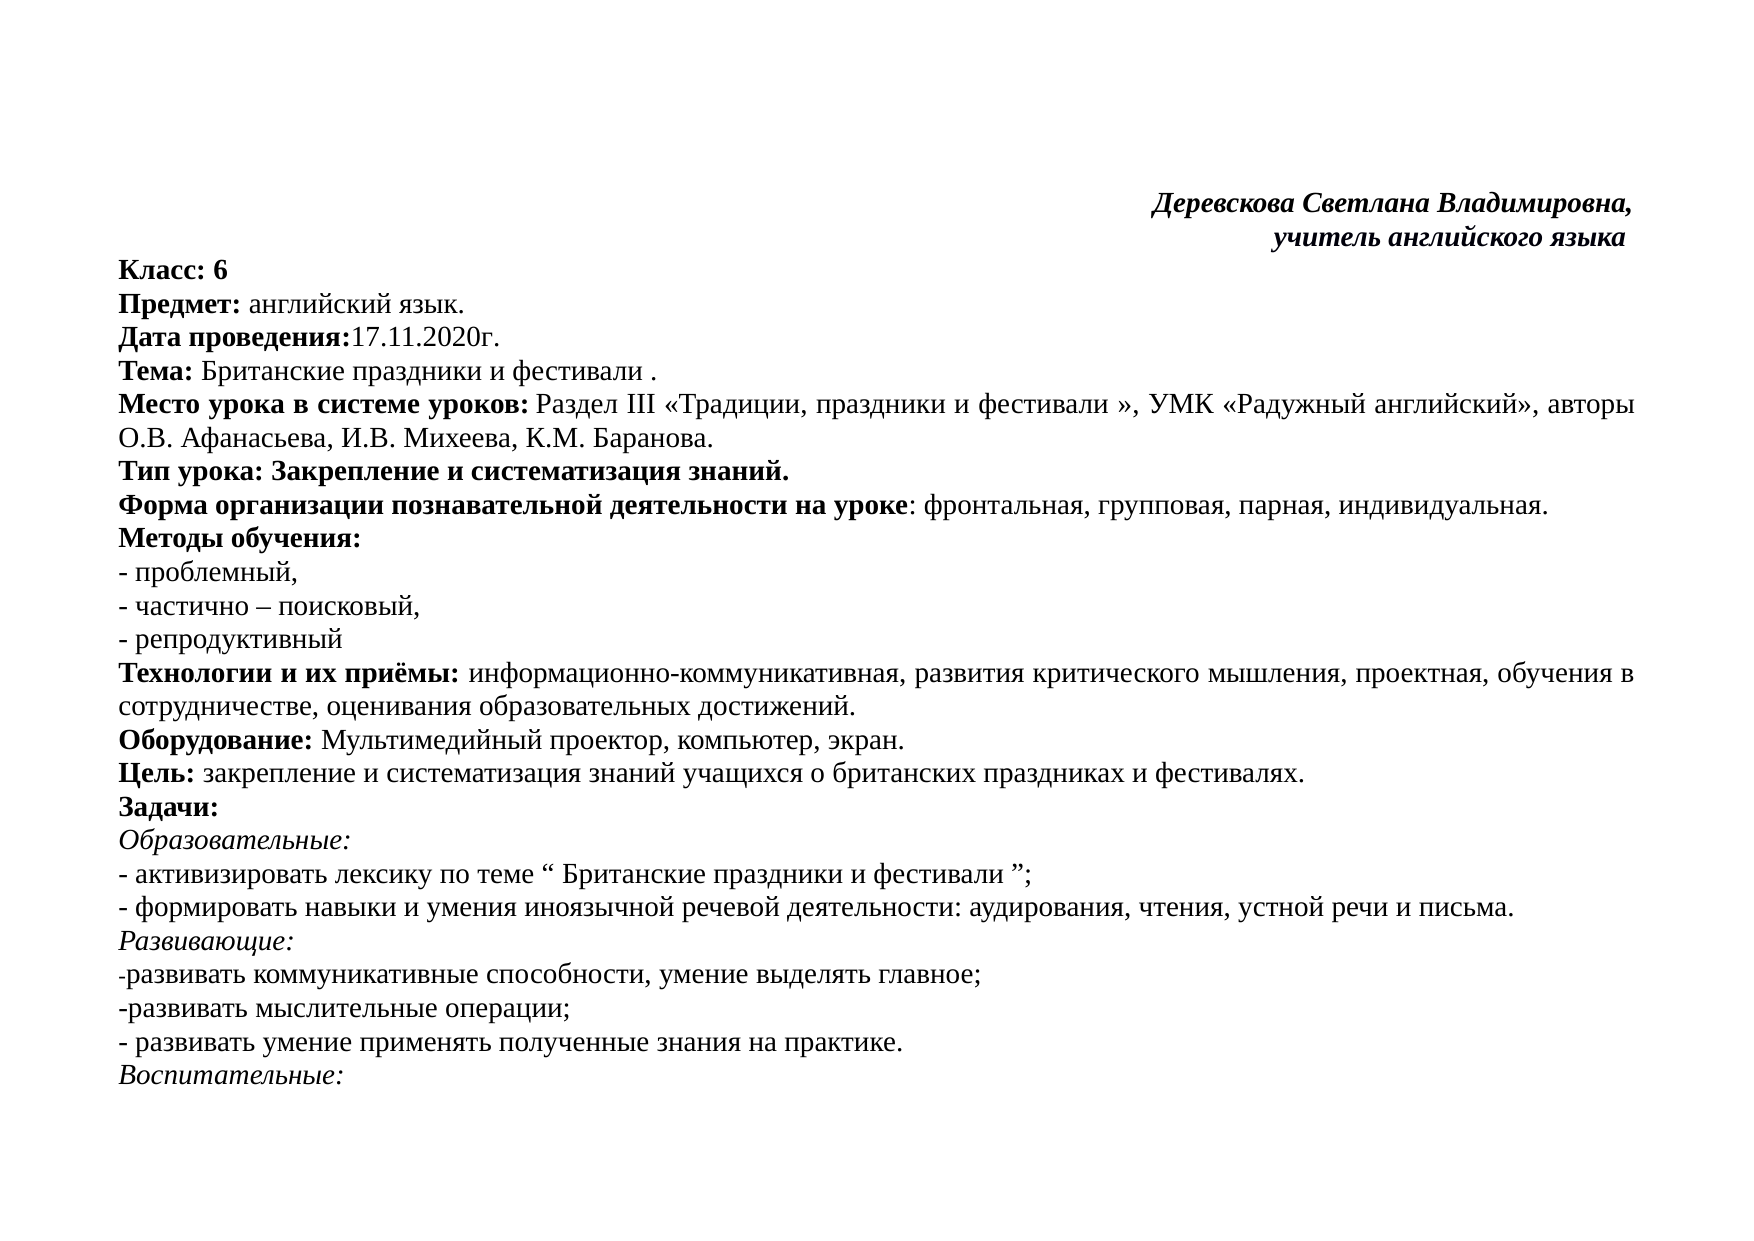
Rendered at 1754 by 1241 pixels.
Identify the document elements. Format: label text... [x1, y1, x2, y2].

text Место урока в системе уроков: Раздел III «Традиции, праздники и фестивали », УМК «Радужный английский», авторы О.В. Афанасьева, И.В. Михеева, К.М. Баранова. [118, 386, 1636, 453]
text Деревскова Светлана Владимировна, [118, 185, 1636, 219]
text Задачи: [118, 789, 1636, 822]
text Образовательные: [118, 822, 1636, 856]
text Воспитательные: [118, 1057, 1636, 1091]
text Тема: Британские праздники и фестивали . [118, 353, 1636, 386]
text Методы обучения: [118, 521, 1636, 554]
text Оборудование: Мультимедийный проектор, компьютер, экран. [118, 722, 1636, 755]
text Дата проведения:17.11.2020г. [118, 319, 1636, 353]
text Технологии и их приёмы: информационно-коммуникативная, развития критического мышления, проектная, обучения в сотрудничестве, оценивания образовательных достижений. [118, 655, 1636, 722]
text - формировать навыки и умения иноязычной речевой деятельности: аудирования, чтения, устной речи и письма. [118, 889, 1636, 923]
text Тип урока: Закрепление и систематизация знаний. [118, 453, 1636, 487]
text - репродуктивный [118, 621, 1636, 655]
text Цель: закрепление и систематизация знаний учащихся о британских праздниках и фестивалях. [118, 755, 1636, 789]
text учитель английского языка [118, 219, 1636, 252]
text Предмет: английский язык. [118, 286, 1636, 319]
text -развивать мыслительные операции; [118, 990, 1636, 1024]
text - проблемный, [118, 554, 1636, 588]
text Класс: 6 [118, 252, 1636, 286]
text -развивать коммуникативные способности, умение выделять главное; [118, 957, 1636, 990]
text Форма организации познавательной деятельности на уроке: фронтальная, групповая, парная, индивидуальная. [118, 487, 1636, 521]
text - активизировать лексику по теме “ Британские праздники и фестивали ”; [118, 856, 1636, 889]
text - частично – поисковый, [118, 588, 1636, 621]
text - развивать умение применять полученные знания на практике. [118, 1024, 1636, 1057]
text Развивающие: [118, 923, 1636, 957]
